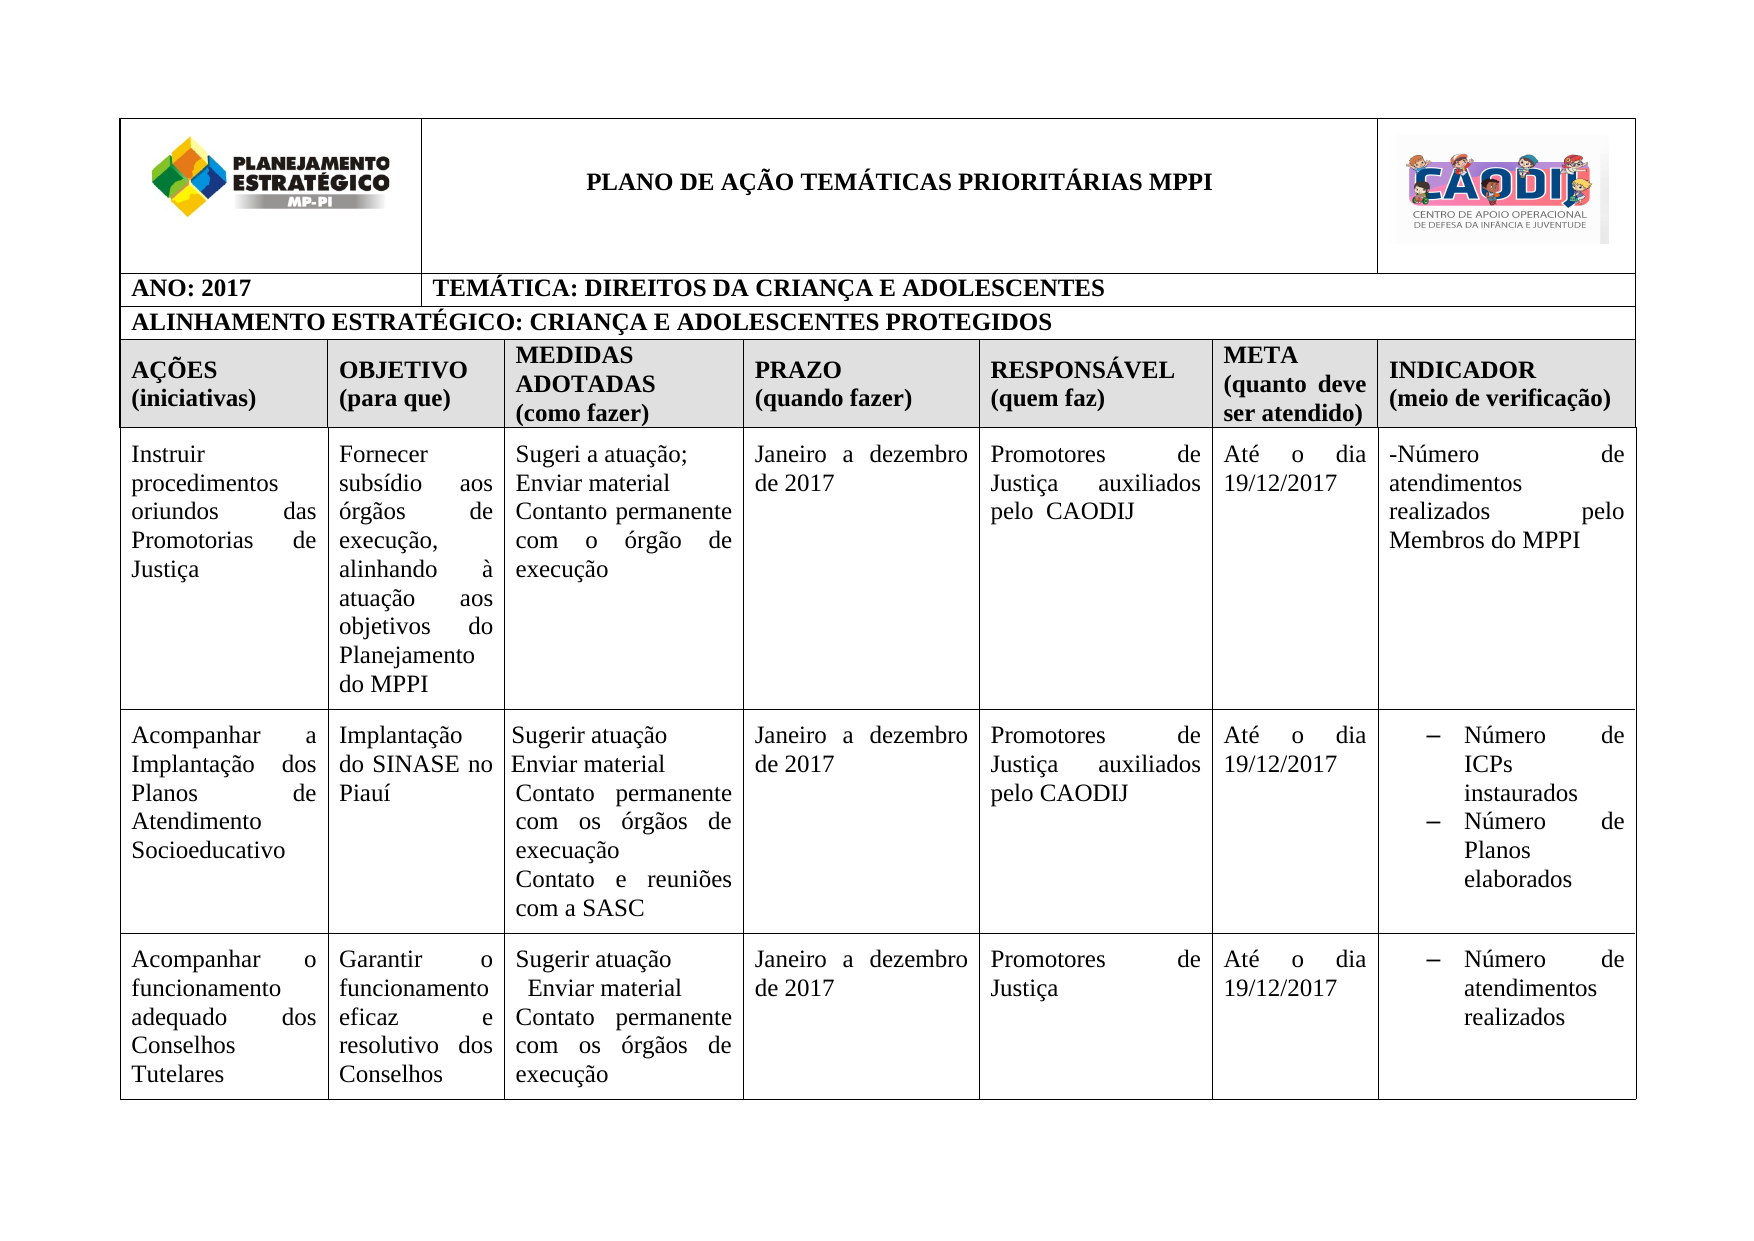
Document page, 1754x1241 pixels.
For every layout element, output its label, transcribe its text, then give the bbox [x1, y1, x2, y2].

table_cell Sugerir atuação Enviar material Contato permanente com os órgãos de execução [505, 934, 743, 1099]
table_cell Instruir procedimentos oriundos das Promotorias de Justiça [121, 428, 328, 709]
table_cell Acompanhar a Implantação dos Planos de Atendimento Socioeducativo [121, 710, 328, 933]
table_cell Implantação do SINASE no Piauí [329, 710, 504, 933]
table_cell INDICADOR (meio de verificação) [1378, 340, 1635, 427]
picture [151, 136, 390, 217]
table_cell Sugerir atuação Enviar material Contato permanente com os órgãos de execuação Contato e reuniões com a SASC [505, 710, 743, 933]
table_cell Janeiro a dezembro de 2017 [744, 428, 979, 709]
table_cell Promotores de Justiça [980, 934, 1212, 1099]
table_cell ANO: 2017 [121, 274, 421, 306]
table_cell TEMÁTICA: DIREITOS DA CRIANÇA E ADOLESCENTES [422, 274, 1635, 306]
table_cell META (quanto deve ser atendido) [1213, 340, 1377, 427]
table_cell Número de atendimentos realizados [1379, 933, 1636, 1099]
table_header [121, 119, 421, 272]
table_cell Número de ICPs instaurados Número de Planos elaborados [1379, 709, 1636, 933]
table_cell PRAZO (quando fazer) [744, 340, 979, 427]
table_cell RESPONSÁVEL (quem faz) [980, 340, 1212, 427]
table_cell Até o dia 19/12/2017 [1213, 710, 1378, 933]
table_header PLANO DE AÇÃO TEMÁTICAS PRIORITÁRIAS MPPI [422, 119, 1377, 272]
table_cell Até o dia 19/12/2017 [1213, 934, 1378, 1099]
table_cell Garantir o funcionamento eficaz e resolutivo dos Conselhos [329, 934, 504, 1099]
table_cell Janeiro a dezembro de 2017 [744, 710, 979, 933]
table_cell AÇÕES (iniciativas) [121, 340, 327, 427]
table_cell Acompanhar o funcionamento adequado dos Conselhos Tutelares [121, 934, 328, 1099]
table_cell MEDIDAS ADOTADAS (como fazer) [505, 340, 743, 427]
table_cell ALINHAMENTO ESTRATÉGICO: CRIANÇA E ADOLESCENTES PROTEGIDOS [121, 307, 1635, 339]
table_cell Até o dia 19/12/2017 [1213, 428, 1378, 709]
picture [1388, 134, 1609, 244]
table_cell Promotores de Justiça auxiliados pelo CAODIJ [980, 428, 1212, 709]
table_header [1378, 119, 1635, 272]
table_cell Fornecer subsídio aos órgãos de execução, alinhando à atuação aos objetivos do Planejamento do MPPI [329, 428, 504, 709]
table_cell Promotores de Justiça auxiliados pelo CAODIJ [980, 710, 1212, 933]
table_cell OBJETIVO (para que) [328, 340, 504, 427]
table_cell Sugeri a atuação; Enviar material Contanto permanente com o órgão de execução [505, 428, 743, 709]
table_cell Janeiro a dezembro de 2017 [744, 934, 979, 1099]
table_cell -Número de atendimentos realizados pelo Membros do MPPI [1379, 428, 1636, 709]
